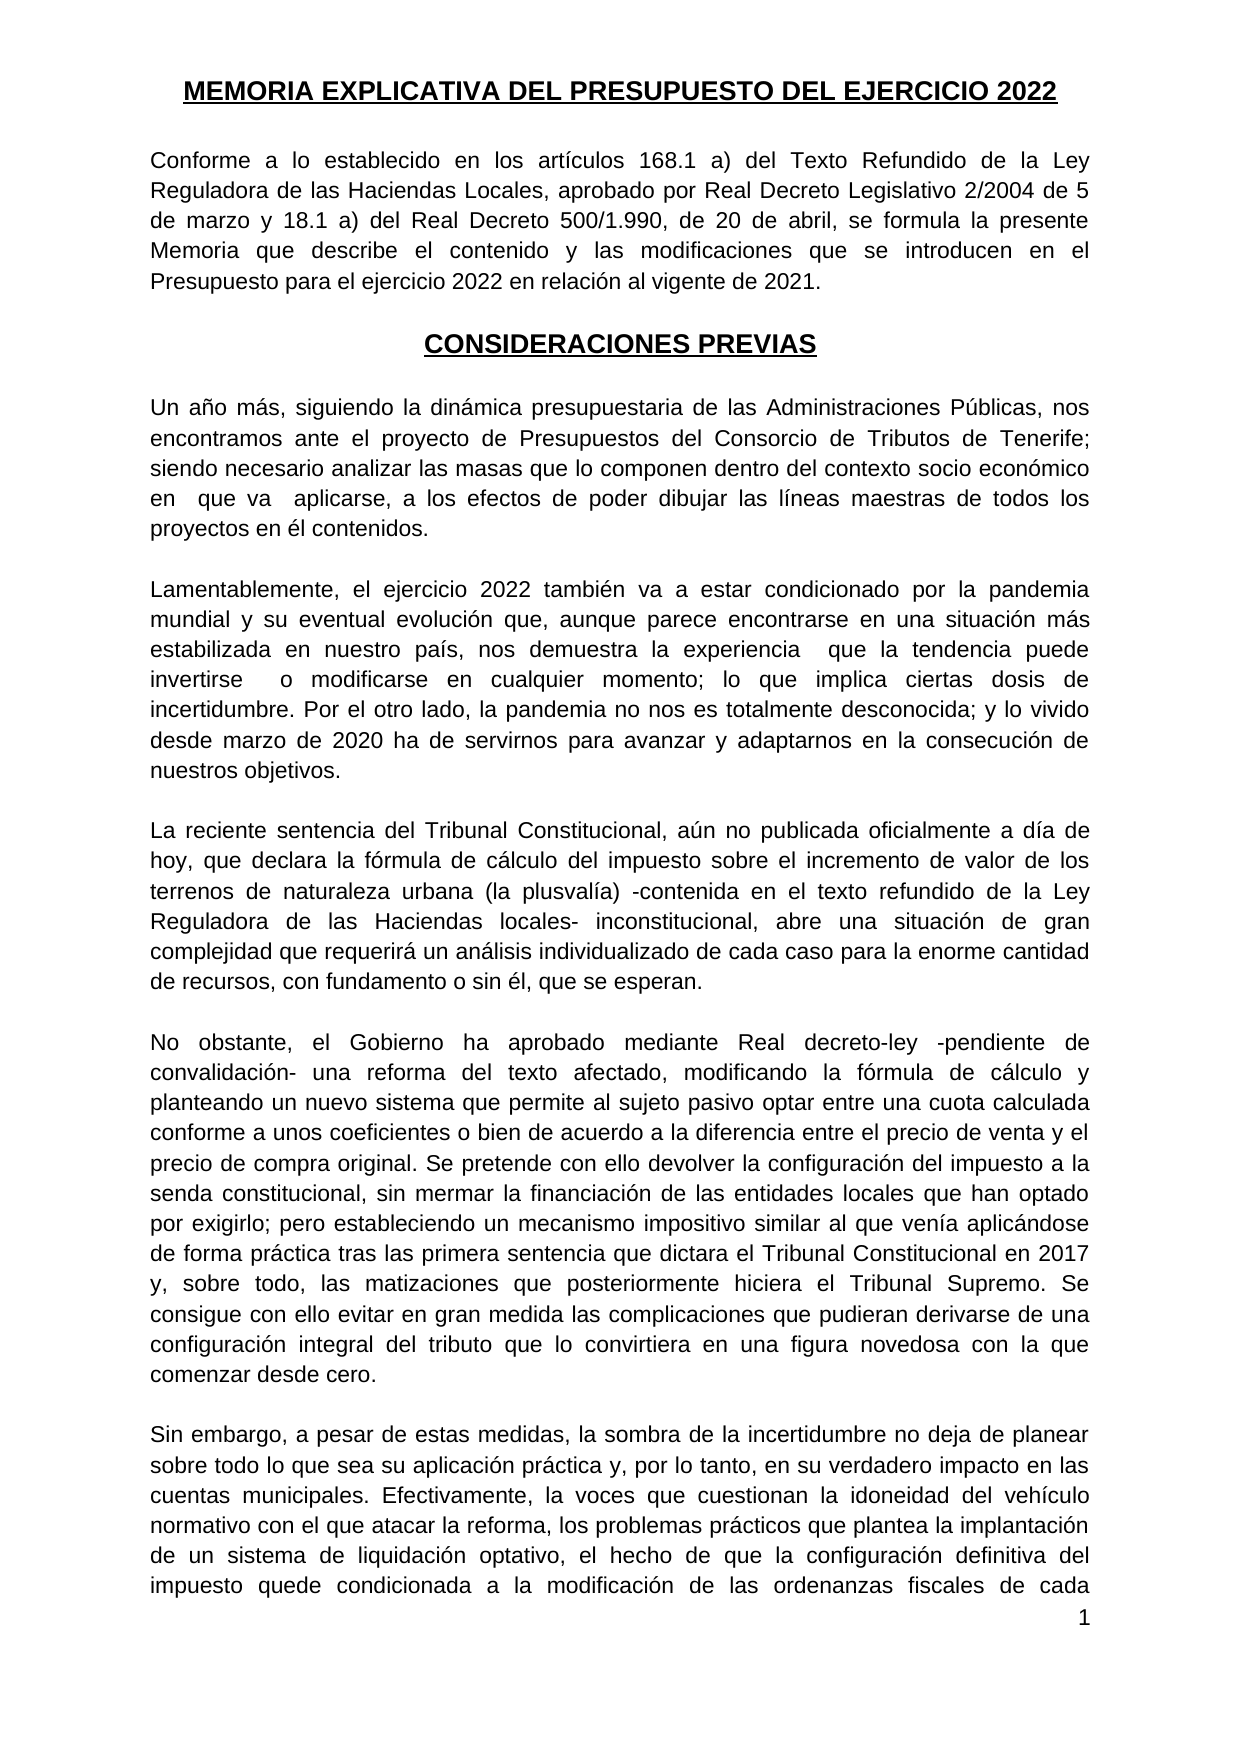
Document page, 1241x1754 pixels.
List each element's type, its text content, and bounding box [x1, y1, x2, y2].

text Un año más, siguiendo la dinámica presupuestaria de las Administraciones Públicas, nos encontramos ante el proyecto de Presupuestos del Consorcio de Tributos de Tenerife; siendo necesario analizar las masas que lo componen dentro del contexto socio económico en que va aplicarse, a los efectos de poder dibujar las líneas maestras de todos los proyectos en él contenidos. [150, 394, 1091, 541]
text No obstante, el Gobierno ha aprobado mediante Real decreto-ley -pendiente de convalidación- una reforma del texto afectado, modificando la fórmula de cálculo y planteando un nuevo sistema que permite al sujeto pasivo optar entre una cuota calculada conforme a unos coeficientes o bien de acuerdo a la diferencia entre el precio de venta y el precio de compra original. Se pretende con ello devolver la configuración del impuesto a la senda constitucional, sin mermar la financiación de las entidades locales que han optado por exigirlo; pero estableciendo un mecanismo impositivo similar al que venía aplicándose de forma práctica tras las primera sentencia que dictara el Tribunal Constitucional en 2017 y, sobre todo, las matizaciones que posteriormente hiciera el Tribunal Supremo. Se consigue con ello evitar en gran medida las complicaciones que pudieran derivarse de una configuración integral del tributo que lo convirtiera en una figura novedosa con la que comenzar desde cero. [150, 1029, 1091, 1387]
text Conforme a lo establecido en los artículos 168.1 a) del Texto Refundido de la Ley Reguladora de las Haciendas Locales, aprobado por Real Decreto Legislativo 2/2004 de 5 de marzo y 18.1 a) del Real Decreto 500/1.990, de 20 de abril, se formula la presente Memoria que describe el contenido y las modificaciones que se introducen en el Presupuesto para el ejercicio 2022 en relación al vigente de 2021. [150, 147, 1091, 294]
text Lamentablemente, el ejercicio 2022 también va a estar condicionado por la pandemia mundial y su eventual evolución que, aunque parece encontrarse en una situación más estabilizada en nuestro país, nos demuestra la experiencia que la tendencia puede invertirse o modificarse en cualquier momento; lo que implica ciertas dosis de incertidumbre. Por el otro lado, la pandemia no nos es totalmente desconocida; y lo vivido desde marzo de 2020 ha de servirnos para avanzar y adaptarnos en la consecución de nuestros objetivos. [150, 576, 1091, 783]
text CONSIDERACIONES PREVIAS [150, 328, 1091, 359]
text La reciente sentencia del Tribunal Constitucional, aún no publicada oficialmente a día de hoy, que declara la fórmula de cálculo del impuesto sobre el incremento de valor de los terrenos de naturaleza urbana (la plusvalía) -contenida en el texto refundido de la Ley Reguladora de las Haciendas locales- inconstitucional, abre una situación de gran complejidad que requerirá un análisis individualizado de cada caso para la enorme cantidad de recursos, con fundamento o sin él, que se esperan. [150, 817, 1091, 994]
text Sin embargo, a pesar de estas medidas, la sombra de la incertidumbre no deja de planear sobre todo lo que sea su aplicación práctica y, por lo tanto, en su verdadero impacto en las cuentas municipales. Efectivamente, la voces que cuestionan la idoneidad del vehículo normativo con el que atacar la reforma, los problemas prácticos que plantea la implantación de un sistema de liquidación optativo, el hecho de que la configuración definitiva del impuesto quede condicionada a la modificación de las ordenanzas fiscales de cada [150, 1421, 1091, 1599]
text MEMORIA EXPLICATIVA DEL PRESUPUESTO DEL EJERCICIO 2022 [150, 75, 1091, 106]
